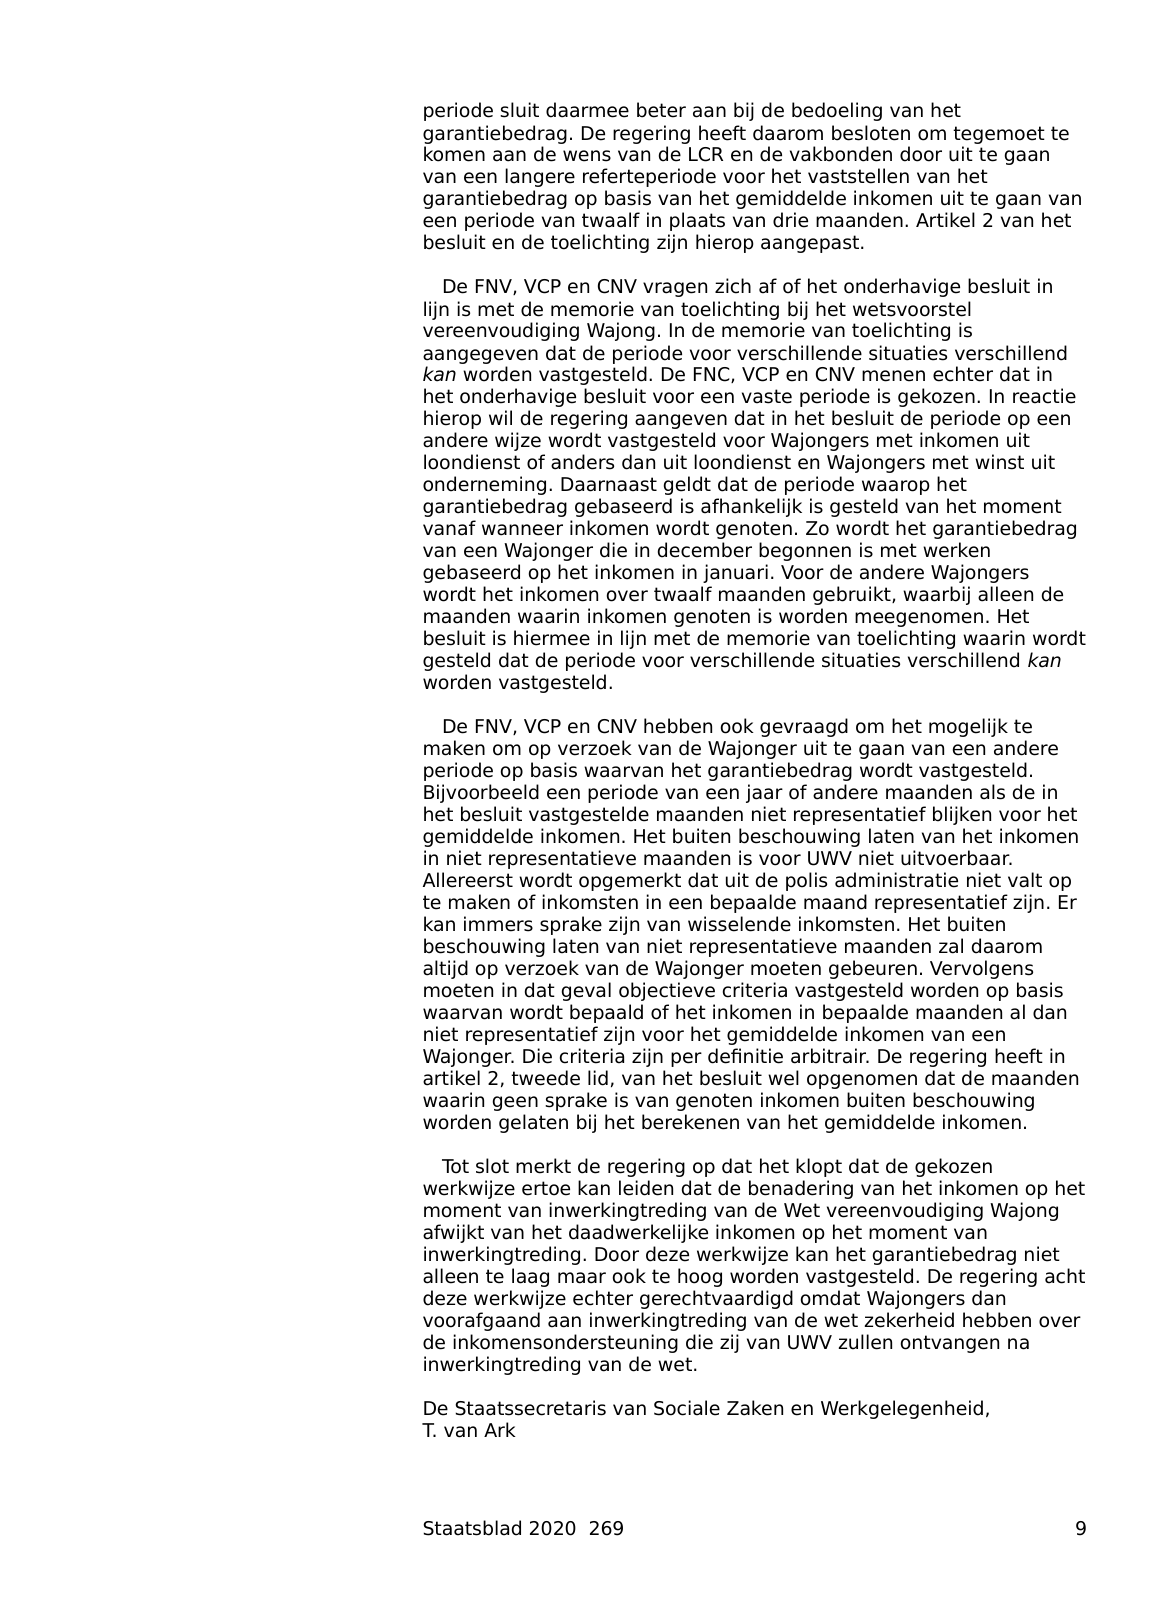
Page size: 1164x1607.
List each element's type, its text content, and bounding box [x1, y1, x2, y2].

text De FNV, VCP en CNV hebben ook gevraagd om het mogelijk te maken om op verzoek van de Wajonger uit te gaan van een andere periode op basis waarvan het garantiebedrag wordt vastgesteld. Bijvoorbeeld een periode van een jaar of andere maanden als de in het besluit vastgestelde maanden niet representatief blijken voor het gemiddelde inkomen. Het buiten beschouwing laten van het inkomen in niet representatieve maanden is voor UWV niet uitvoerbaar. Allereerst wordt opgemerkt dat uit de polis administratie niet valt op te maken of inkomsten in een bepaalde maand representatief zijn. Er kan immers sprake zijn van wisselende inkomsten. Het buiten beschouwing laten van niet representatieve maanden zal daarom altijd op verzoek van de Wajonger moeten gebeuren. Vervolgens moeten in dat geval objectieve criteria vastgesteld worden op basis waarvan wordt bepaald of het inkomen in bepaalde maanden al dan niet representatief zijn voor het gemiddelde inkomen van een Wajonger. Die criteria zijn per definitie arbitrair. De regering heeft in artikel 2, tweede lid, van het besluit wel opgenomen dat de maanden waarin geen sprake is van genoten inkomen buiten beschouwing worden gelaten bij het berekenen van het gemiddelde inkomen. [422, 716, 1087, 1134]
text Tot slot merkt de regering op dat het klopt dat de gekozen werkwijze ertoe kan leiden dat de benadering van het inkomen op het moment van inwerkingtreding van de Wet vereenvoudiging Wajong afwijkt van het daadwerkelijke inkomen op het moment van inwerkingtreding. Door deze werkwijze kan het garantiebedrag niet alleen te laag maar ook te hoog worden vastgesteld. De regering acht deze werkwijze echter gerechtvaardigd omdat Wajongers dan voorafgaand aan inwerkingtreding van de wet zekerheid hebben over de inkomensondersteuning die zij van UWV zullen ontvangen na inwerkingtreding van de wet. [422, 1156, 1087, 1376]
text De Staatssecretaris van Sociale Zaken en Werkgelegenheid, T. van Ark [422, 1398, 1087, 1442]
text De FNV, VCP en CNV vragen zich af of het onderhavige besluit in lijn is met de memorie van toelichting bij het wetsvoorstel vereenvoudiging Wajong. In de memorie van toelichting is aangegeven dat de periode voor verschillende situaties verschillend kan worden vastgesteld. De FNC, VCP en CNV menen echter dat in het onderhavige besluit voor een vaste periode is gekozen. In reactie hierop wil de regering aangeven dat in het besluit de periode op een andere wijze wordt vastgesteld voor Wajongers met inkomen uit loondienst of anders dan uit loondienst en Wajongers met winst uit onderneming. Daarnaast geldt dat de periode waarop het garantiebedrag gebaseerd is afhankelijk is gesteld van het moment vanaf wanneer inkomen wordt genoten. Zo wordt het garantiebedrag van een Wajonger die in december begonnen is met werken gebaseerd op het inkomen in januari. Voor de andere Wajongers wordt het inkomen over twaalf maanden gebruikt, waarbij alleen de maanden waarin inkomen genoten is worden meegenomen. Het besluit is hiermee in lijn met de memorie van toelichting waarin wordt gesteld dat de periode voor verschillende situaties verschillend kan worden vastgesteld. [422, 276, 1087, 694]
text periode sluit daarmee beter aan bij de bedoeling van het garantiebedrag. De regering heeft daarom besloten om tegemoet te komen aan de wens van de LCR en de vakbonden door uit te gaan van een langere referteperiode voor het vaststellen van het garantiebedrag op basis van het gemiddelde inkomen uit te gaan van een periode van twaalf in plaats van drie maanden. Artikel 2 van het besluit en de toelichting zijn hierop aangepast. [422, 100, 1087, 254]
